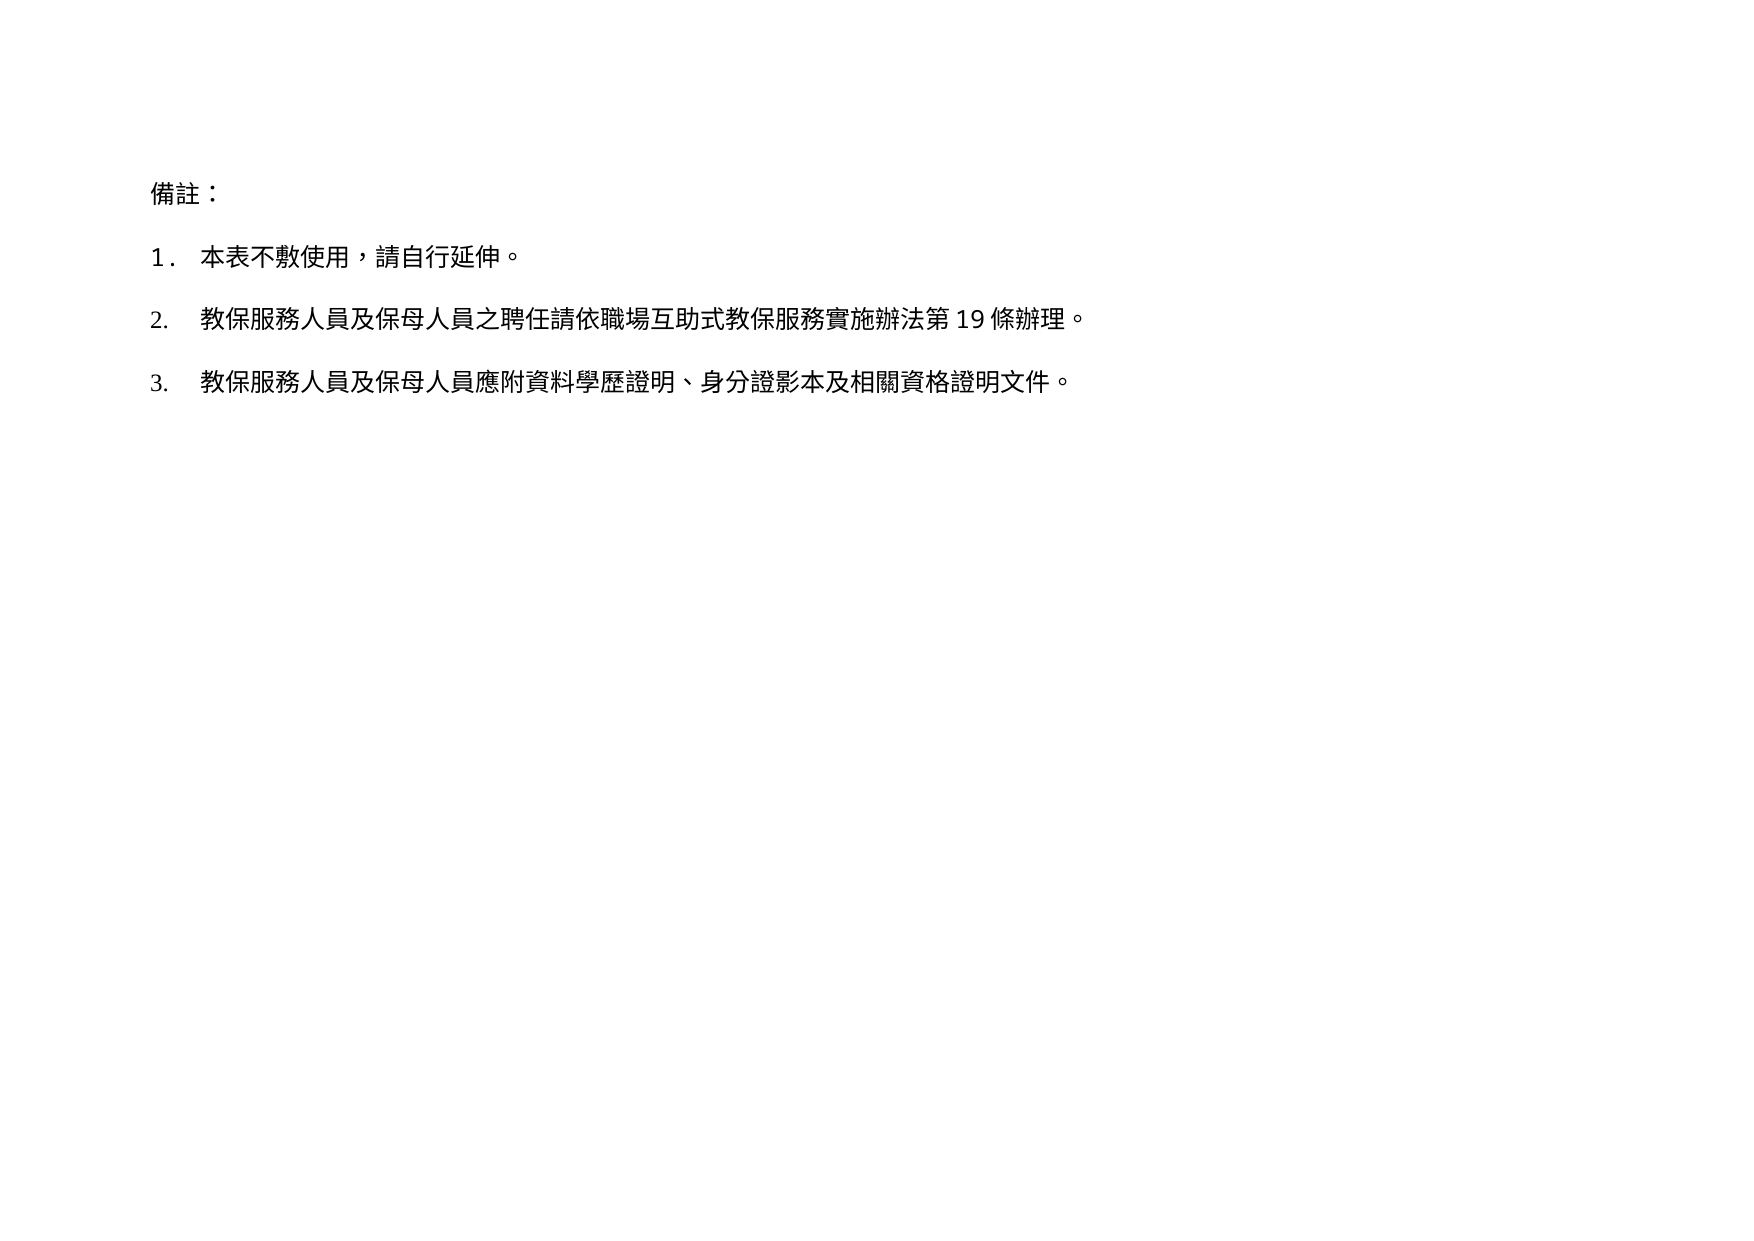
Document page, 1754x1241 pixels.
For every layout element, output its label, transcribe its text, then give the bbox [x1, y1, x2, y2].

list 本表不敷使用，請自行延伸。 [150, 214, 1604, 276]
text 備註： [150, 151, 1604, 214]
list 教保服務人員及保母人員之聘任請依職場互助式教保服務實施辦法第19條辦理。 [150, 276, 1604, 339]
list 教保服務人員及保母人員應附資料學歷證明、身分證影本及相關資格證明文件。 [150, 339, 1604, 401]
